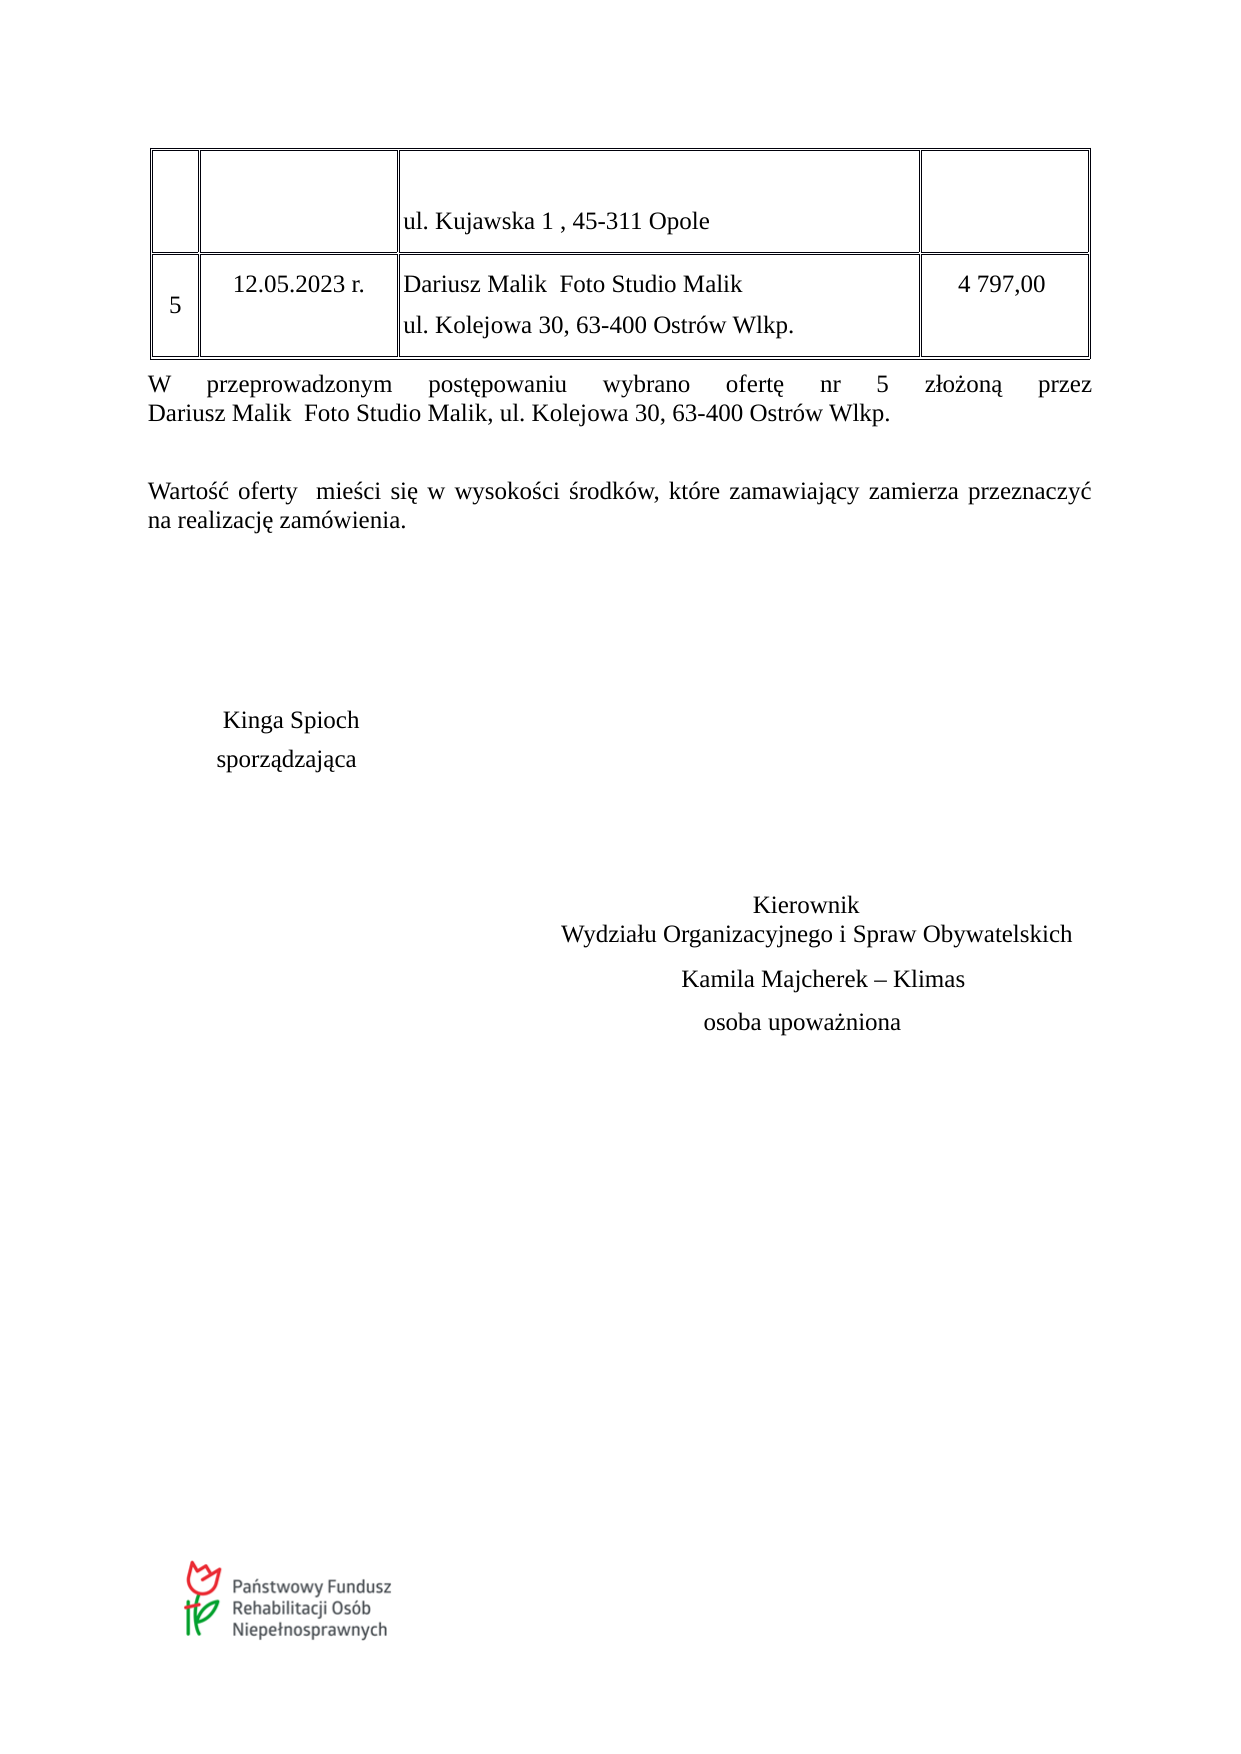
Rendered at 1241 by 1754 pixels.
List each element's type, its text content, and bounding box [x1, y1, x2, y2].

table_cell 5 [153, 255, 198, 356]
text Kierownik [159, 890, 1093, 919]
picture [147, 1526, 428, 1675]
table_cell Dariusz Malik Foto Studio Malik ul. Kolejowa 30, 63-400 Ostrów Wlkp. [400, 255, 919, 356]
text Wartość oferty mieści się w wysokości środków, które zamawiający zamierza przeznaczyć na realizację zamówienia. [148, 476, 1093, 534]
table_cell 12.05.2023 r. [201, 255, 397, 356]
table_cell 4 797,00 [922, 255, 1088, 356]
text Kamila Majcherek – Klimas osoba upoważniona [148, 964, 1093, 1036]
text Wydziału Organizacyjnego i Spraw Obywatelskich [148, 919, 1093, 948]
text Kinga Spioch [148, 705, 1093, 733]
table_cell [153, 151, 198, 252]
table_cell ul. Kujawska 1 , 45-311 Opole [400, 151, 919, 252]
text sporządzająca [148, 744, 1093, 773]
table_cell [922, 151, 1088, 252]
table_cell [201, 151, 397, 252]
text W przeprowadzonym postępowaniu wybrano ofertę nr 5 złożoną przez Dariusz Malik Foto Studio Malik, ul. Kolejowa 30, 63-400 Ostrów Wlkp. [148, 369, 1093, 427]
